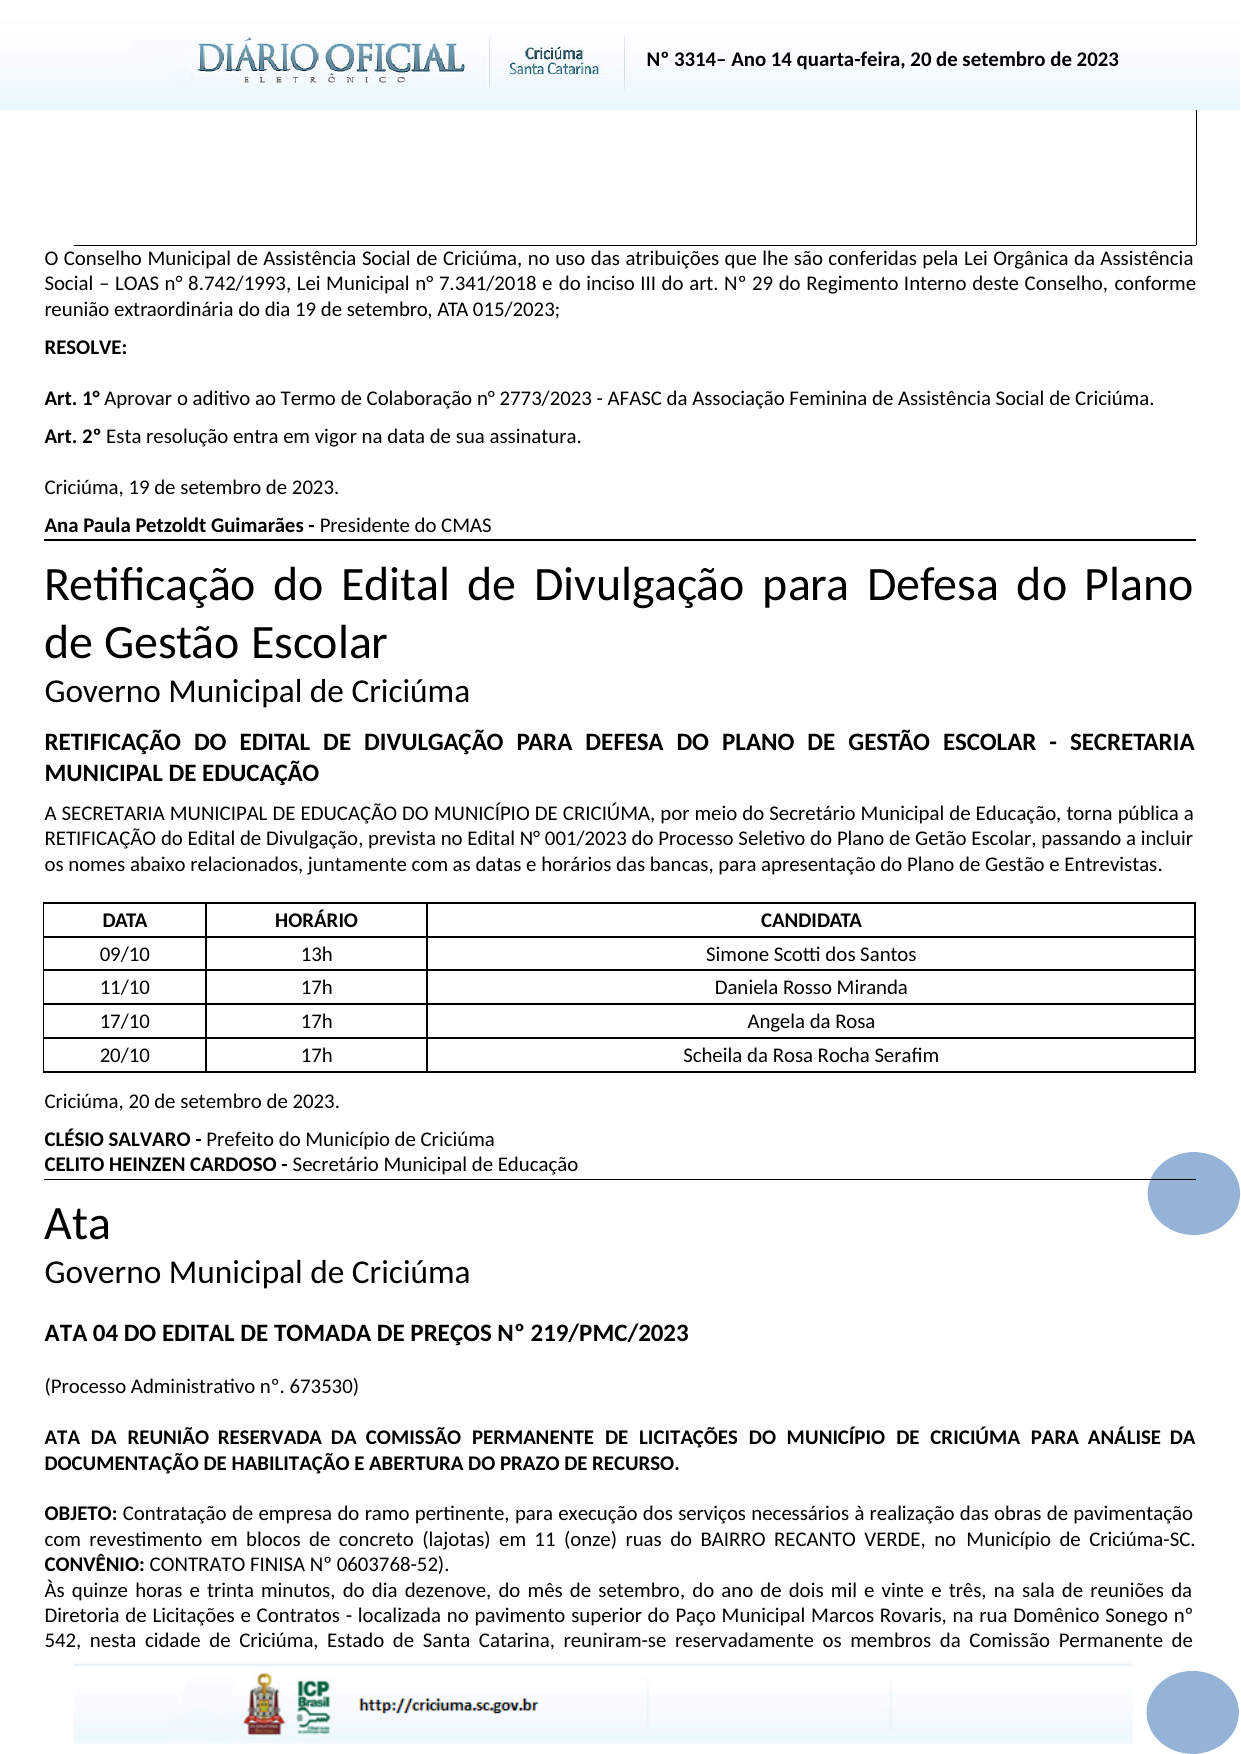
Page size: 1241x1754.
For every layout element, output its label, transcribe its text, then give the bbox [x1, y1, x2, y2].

text Ata [44, 1193, 1196, 1251]
table_cell 20/10 [44, 1039, 205, 1071]
text O Conselho Municipal de Assistência Social de Criciúma, no uso das atribuições que lhe são conferidas pela Lei Orgânica da Assistência Social – LOAS n° 8.742/1993, Lei Municipal n° 7.341/2018 e do inciso III do art. Nº 29 do Regimento Interno deste Conselho, conforme reunião extraordinária do dia 19 de setembro, ATA 015/2023; [44, 245, 1196, 321]
text ATA 04 DO EDITAL DE TOMADA DE PREÇOS Nº 219/PMC/2023 [44, 1317, 1196, 1348]
text Art. 2º Esta resolução entra em vigor na data de sua assinatura. [44, 423, 1196, 448]
table_cell 09/10 [44, 938, 205, 969]
text RETIFICAÇÃO DO EDITAL DE DIVULGAÇÃO PARA DEFESA DO PLANO DE GESTÃO ESCOLAR - SECRETARIA MUNICIPAL DE EDUCAÇÃO [44, 726, 1196, 787]
text Às quinze horas e trinta minutos, do dia dezenove, do mês de setembro, do ano de dois mil e vinte e três, na sala de reuniões da Diretoria de Licitações e Contratos - localizada no pavimento superior do Paço Municipal Marcos Rovaris, na rua Domênico Sonego nº 542, nesta cidade de Criciúma, Estado de Santa Catarina, reuniram-se reservadamente os membros da Comissão Permanente de [44, 1577, 1196, 1653]
table_cell 11/10 [44, 971, 205, 1003]
text CELITO HEINZEN CARDOSO - Secretário Municipal de Educação [44, 1152, 1184, 1179]
text Art. 1° Aprovar o aditivo ao Termo de Colaboração n° 2773/2023 - AFASC da Associação Feminina de Assistência Social de Criciúma. [44, 385, 1196, 410]
text (Processo Administrativo nº. 673530) [44, 1373, 1196, 1399]
table_cell 17h [207, 1039, 426, 1071]
table_header CANDIDATA [428, 904, 1194, 936]
text Retificação do Edital de Divulgação para Defesa do Plano de Gestão Escolar [44, 553, 1196, 670]
table_cell 17/10 [44, 1005, 205, 1037]
table_header DATA [44, 904, 205, 936]
text Ana Paula Petzoldt Guimarães - Presidente do CMAS [44, 512, 1196, 539]
text CLÉSIO SALVARO - Prefeito do Município de Criciúma [44, 1126, 1196, 1152]
text A SECRETARIA MUNICIPAL DE EDUCAÇÃO DO MUNICÍPIO DE CRICIÚMA, por meio do Secretário Municipal de Educação, torna pública a RETIFICAÇÃO do Edital de Divulgação, prevista no Edital N° 001/2023 do Processo Seletivo do Plano de Getão Escolar, passando a incluir os nomes abaixo relacionados, juntamente com as datas e horários das bancas, para apresentação do Plano de Gestão e Entrevistas. [44, 800, 1196, 876]
text ATA DA REUNIÃO RESERVADA DA COMISSÃO PERMANENTE DE LICITAÇÕES DO MUNICÍPIO DE CRICIÚMA PARA ANÁLISE DA DOCUMENTAÇÃO DE HABILITAÇÃO E ABERTURA DO PRAZO DE RECURSO. [44, 1424, 1196, 1475]
text Governo Municipal de Criciúma [44, 1251, 1196, 1292]
table_cell Simone Scotti dos Santos [428, 938, 1194, 969]
table_cell 17h [207, 1005, 426, 1037]
text Governo Municipal de Criciúma [44, 670, 1196, 711]
text OBJETO: Contratação de empresa do ramo pertinente, para execução dos serviços necessários à realização das obras de pavimentação com revestimento em blocos de concreto (lajotas) em 11 (onze) ruas do BAIRRO RECANTO VERDE, no Município de Criciúma-SC. CONVÊNIO: CONTRATO FINISA Nº 0603768-52). [44, 1501, 1196, 1577]
table_cell 17h [207, 971, 426, 1003]
table_header HORÁRIO [207, 904, 426, 936]
table_cell 13h [207, 938, 426, 969]
text Criciúma, 20 de setembro de 2023. [44, 1088, 1196, 1113]
table_cell Scheila da Rosa Rocha Serafim [428, 1039, 1194, 1071]
table_cell Angela da Rosa [428, 1005, 1194, 1037]
text RESOLVE: [44, 334, 1196, 359]
table_cell Daniela Rosso Miranda [428, 971, 1194, 1003]
text Criciúma, 19 de setembro de 2023. [44, 474, 1196, 499]
